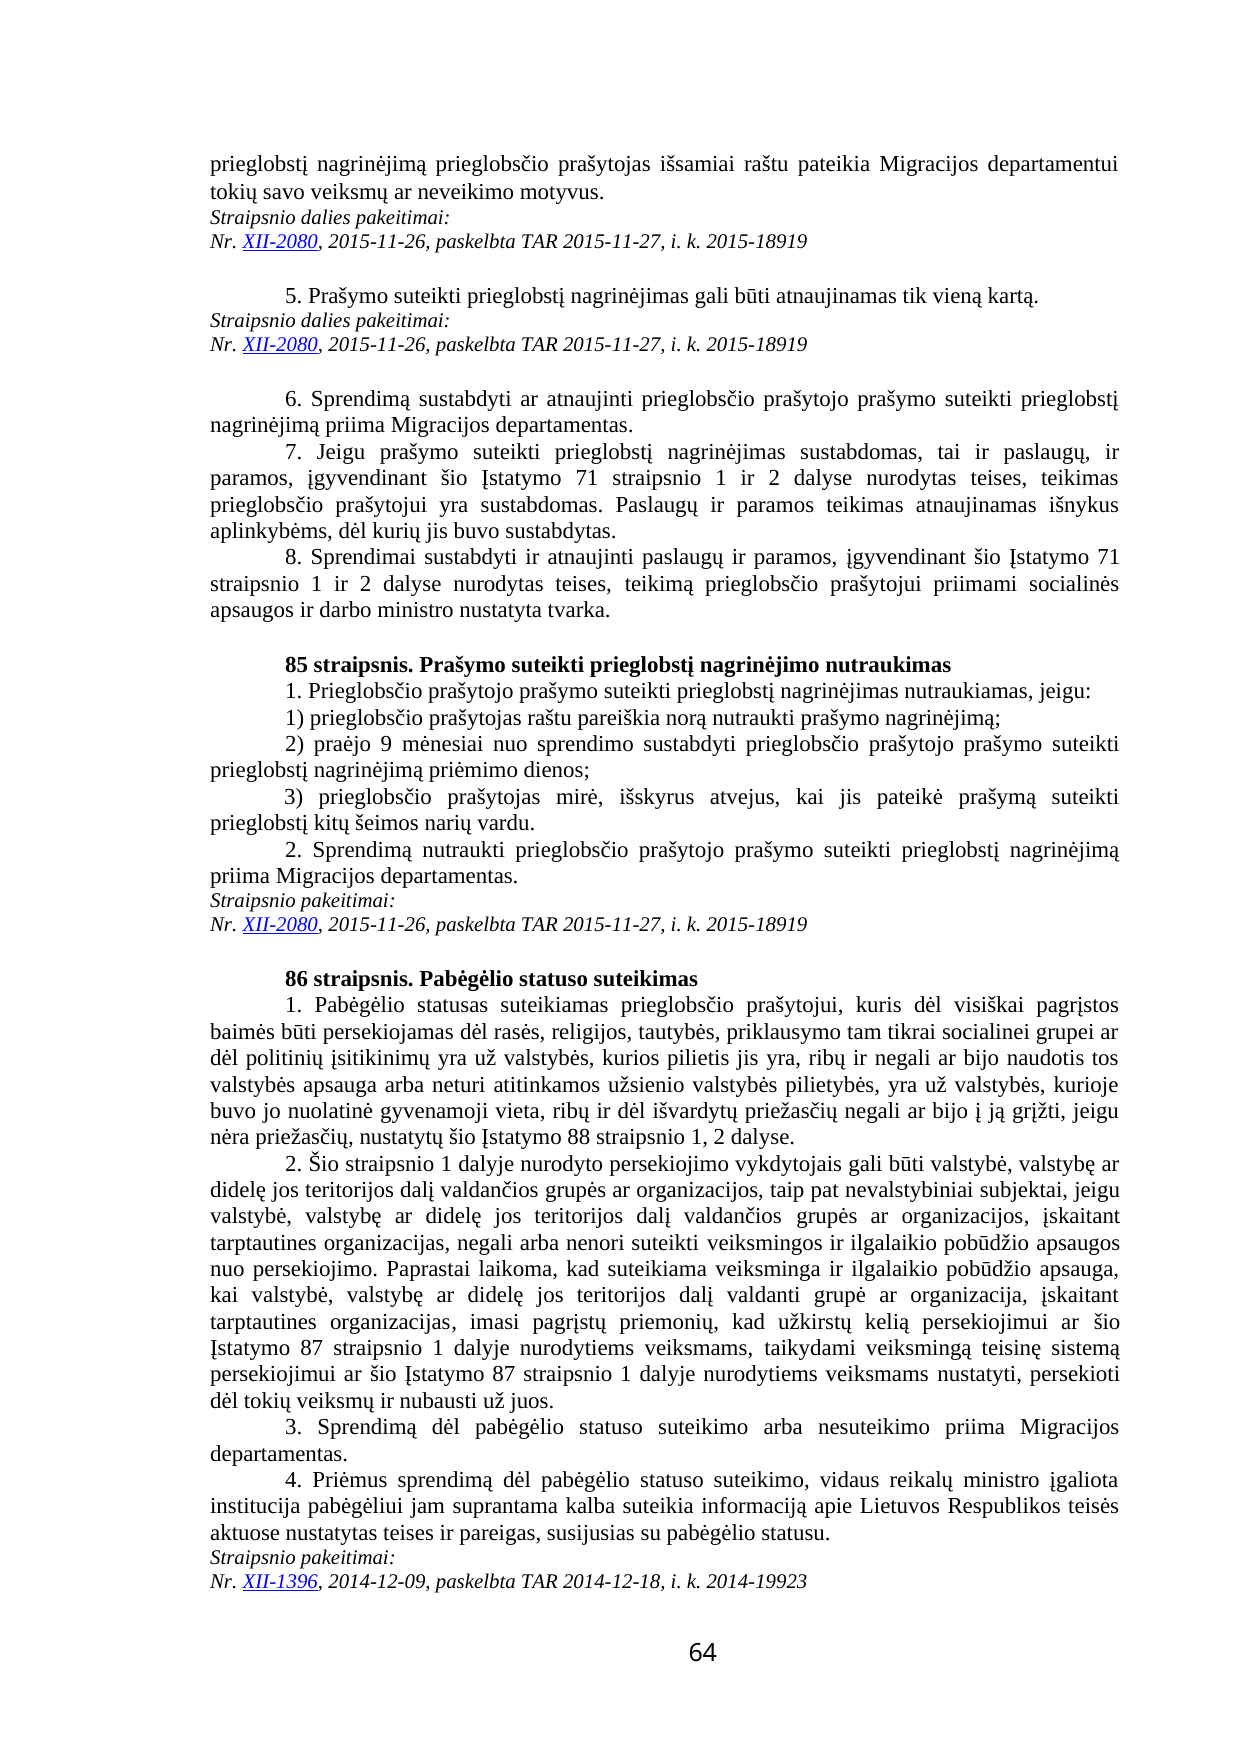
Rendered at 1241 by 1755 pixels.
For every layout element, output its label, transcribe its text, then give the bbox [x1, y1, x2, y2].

text 5. Prašymo suteikti prieglobstį nagrinėjimas gali būti atnaujinamas tik vieną kartą. [210, 282, 1120, 308]
text 85 straipsnis. Prašymo suteikti prieglobstį nagrinėjimo nutraukimas [210, 651, 1120, 677]
text 86 straipsnis. Pabėgėlio statuso suteikimas [210, 965, 1120, 992]
text Straipsnio dalies pakeitimai: [210, 308, 1120, 332]
text 2) praėjo 9 mėnesiai nuo sprendimo sustabdyti prieglobsčio prašytojo prašymo suteikti prieglobstį nagrinėjimą priėmimo dienos; [210, 730, 1120, 783]
text 3. Sprendimą dėl pabėgėlio statuso suteikimo arba nesuteikimo priima Migracijos departamentas. [210, 1413, 1120, 1466]
text Nr. XII-1396, 2014-12-09, paskelbta TAR 2014-12-18, i. k. 2014-19923 [210, 1569, 1120, 1593]
text 3) prieglobsčio prašytojas mirė, išskyrus atvejus, kai jis pateikė prašymą suteikti prieglobstį kitų šeimos narių vardu. [210, 783, 1120, 836]
text 2. Sprendimą nutraukti prieglobsčio prašytojo prašymo suteikti prieglobstį nagrinėjimą priima Migracijos departamentas. [210, 836, 1120, 888]
text 8. Sprendimai sustabdyti ir atnaujinti paslaugų ir paramos, įgyvendinant šio Įstatymo 71 straipsnio 1 ir 2 dalyse nurodytas teises, teikimą prieglobsčio prašytojui priimami socialinės apsaugos ir darbo ministro nustatyta tvarka. [210, 543, 1120, 622]
text prieglobstį nagrinėjimą prieglobsčio prašytojas išsamiai raštu pateikia Migracijos departamentui tokių savo veiksmų ar neveikimo motyvus. [210, 150, 1120, 205]
text Nr. XII-2080, 2015-11-26, paskelbta TAR 2015-11-27, i. k. 2015-18919 [210, 912, 1120, 936]
text 1. Pabėgėlio statusas suteikiamas prieglobsčio prašytojui, kuris dėl visiškai pagrįstos baimės būti persekiojamas dėl rasės, religijos, tautybės, priklausymo tam tikrai socialinei grupei ar dėl politinių įsitikinimų yra už valstybės, kurios pilietis jis yra, ribų ir negali ar bijo naudotis tos valstybės apsauga arba neturi atitinkamos užsienio valstybės pilietybės, yra už valstybės, kurioje buvo jo nuolatinė gyvenamoji vieta, ribų ir dėl išvardytų priežasčių negali ar bijo į ją grįžti, jeigu nėra priežasčių, nustatytų šio Įstatymo 88 straipsnio 1, 2 dalyse. [210, 992, 1120, 1150]
text 6. Sprendimą sustabdyti ar atnaujinti prieglobsčio prašytojo prašymo suteikti prieglobstį nagrinėjimą priima Migracijos departamentas. [210, 385, 1120, 438]
text 1. Prieglobsčio prašytojo prašymo suteikti prieglobstį nagrinėjimas nutraukiamas, jeigu: [210, 677, 1120, 704]
text 4. Priėmus sprendimą dėl pabėgėlio statuso suteikimo, vidaus reikalų ministro įgaliota institucija pabėgėliui jam suprantama kalba suteikia informaciją apie Lietuvos Respublikos teisės aktuose nustatytas teises ir pareigas, susijusias su pabėgėlio statusu. [210, 1466, 1120, 1545]
text Straipsnio pakeitimai: [210, 888, 1120, 912]
text 2. Šio straipsnio 1 dalyje nurodyto persekiojimo vykdytojais gali būti valstybė, valstybę ar didelę jos teritorijos dalį valdančios grupės ar organizacijos, taip pat nevalstybiniai subjektai, jeigu valstybė, valstybę ar didelę jos teritorijos dalį valdančios grupės ar organizacijos, įskaitant tarptautines organizacijas, negali arba nenori suteikti veiksmingos ir ilgalaikio pobūdžio apsaugos nuo persekiojimo. Paprastai laikoma, kad suteikiama veiksminga ir ilgalaikio pobūdžio apsauga, kai valstybė, valstybę ar didelę jos teritorijos dalį valdanti grupė ar organizacija, įskaitant tarptautines organizacijas, imasi pagrįstų priemonių, kad užkirstų kelią persekiojimui ar šio Įstatymo 87 straipsnio 1 dalyje nurodytiems veiksmams, taikydami veiksmingą teisinę sistemą persekiojimui ar šio Įstatymo 87 straipsnio 1 dalyje nurodytiems veiksmams nustatyti, persekioti dėl tokių veiksmų ir nubausti už juos. [210, 1150, 1120, 1413]
text Nr. XII-2080, 2015-11-26, paskelbta TAR 2015-11-27, i. k. 2015-18919 [210, 332, 1120, 356]
text Nr. XII-2080, 2015-11-26, paskelbta TAR 2015-11-27, i. k. 2015-18919 [210, 229, 1120, 253]
text Straipsnio pakeitimai: [210, 1545, 1120, 1569]
text Straipsnio dalies pakeitimai: [210, 205, 1120, 229]
text 7. Jeigu prašymo suteikti prieglobstį nagrinėjimas sustabdomas, tai ir paslaugų, ir paramos, įgyvendinant šio Įstatymo 71 straipsnio 1 ir 2 dalyse nurodytas teises, teikimas prieglobsčio prašytojui yra sustabdomas. Paslaugų ir paramos teikimas atnaujinamas išnykus aplinkybėms, dėl kurių jis buvo sustabdytas. [210, 438, 1120, 543]
text 1) prieglobsčio prašytojas raštu pareiškia norą nutraukti prašymo nagrinėjimą; [210, 704, 1120, 730]
